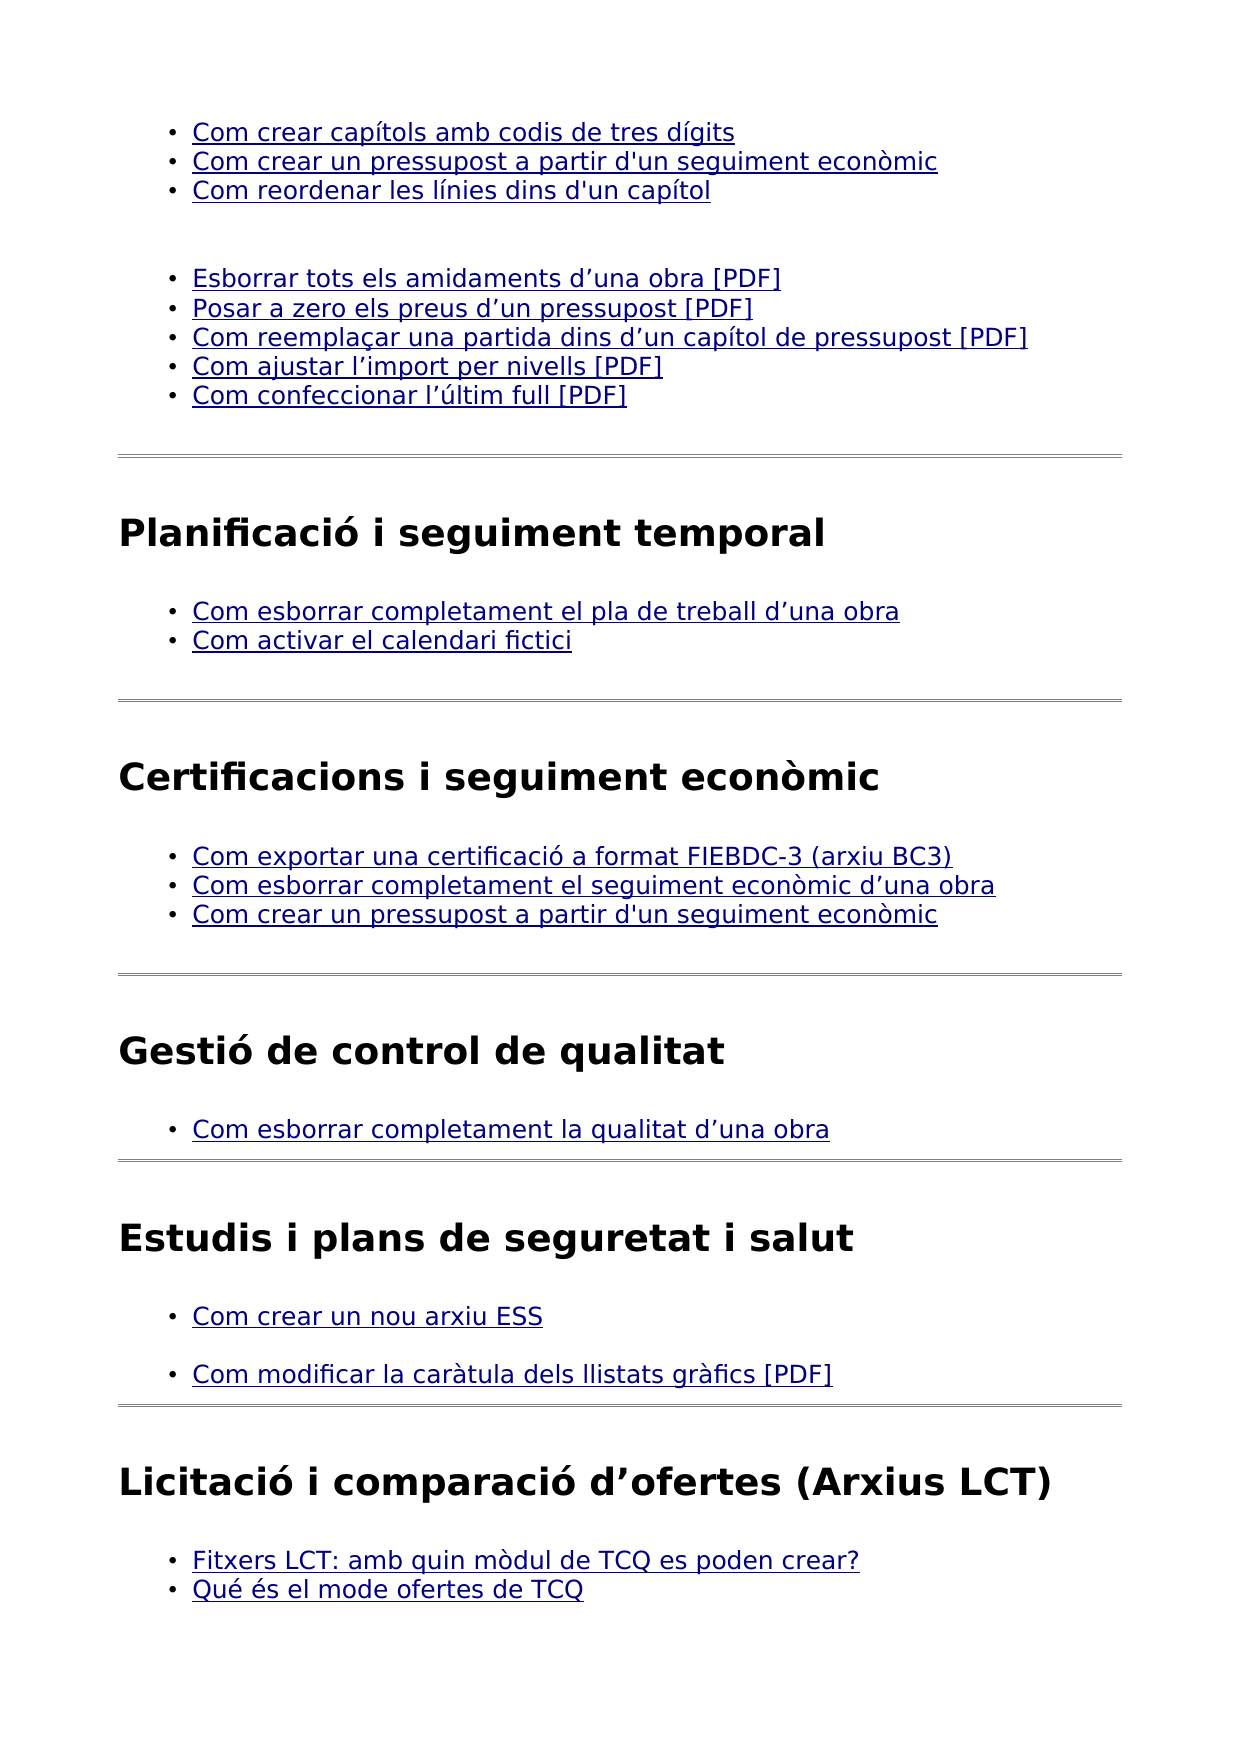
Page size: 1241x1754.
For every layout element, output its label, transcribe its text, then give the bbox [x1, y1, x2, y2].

list Com crear un nou arxiu ESS [177, 1302, 1122, 1331]
list Posar a zero els preus d’un pressupost [PDF] [177, 294, 1122, 323]
list Fitxers LCT: amb quin mòdul de TCQ es poden crear? [177, 1547, 1122, 1576]
list Com exportar una certificació a format FIEBDC-3 (arxiu BC3) [177, 842, 1122, 871]
list Com modificar la caràtula dels llistats gràfics [PDF] [177, 1360, 1122, 1389]
list Esborrar tots els amidaments d’una obra [PDF] [177, 264, 1122, 294]
list Com esborrar completament la qualitat d’una obra [177, 1116, 1122, 1145]
list Com crear capítols amb codis de tres dígits [177, 118, 1122, 147]
list Com crear un pressupost a partir d'un seguiment econòmic [177, 147, 1122, 176]
list Qué és el mode ofertes de TCQ [177, 1576, 1122, 1605]
subtitle Estudis i plans de seguretat i salut [118, 1216, 1122, 1260]
list Com esborrar completament el pla de treball d’una obra [177, 597, 1122, 626]
list Com reemplaçar una partida dins d’un capítol de pressupost [PDF] [177, 323, 1122, 352]
list Com reordenar les línies dins d'un capítol [177, 176, 1122, 206]
list Com activar el calendari fictici [177, 626, 1122, 655]
list Com confeccionar l’últim full [PDF] [177, 381, 1122, 410]
subtitle Certificacions i seguiment econòmic [118, 756, 1122, 800]
subtitle Licitació i comparació d’ofertes (Arxius LCT) [118, 1461, 1122, 1504]
list Com esborrar completament el seguiment econòmic d’una obra [177, 871, 1122, 900]
list Com crear un pressupost a partir d'un seguiment econòmic [177, 900, 1122, 929]
list Com ajustar l’import per nivells [PDF] [177, 352, 1122, 381]
subtitle Planificació i seguiment temporal [118, 511, 1122, 555]
subtitle Gestió de control de qualitat [118, 1030, 1122, 1074]
